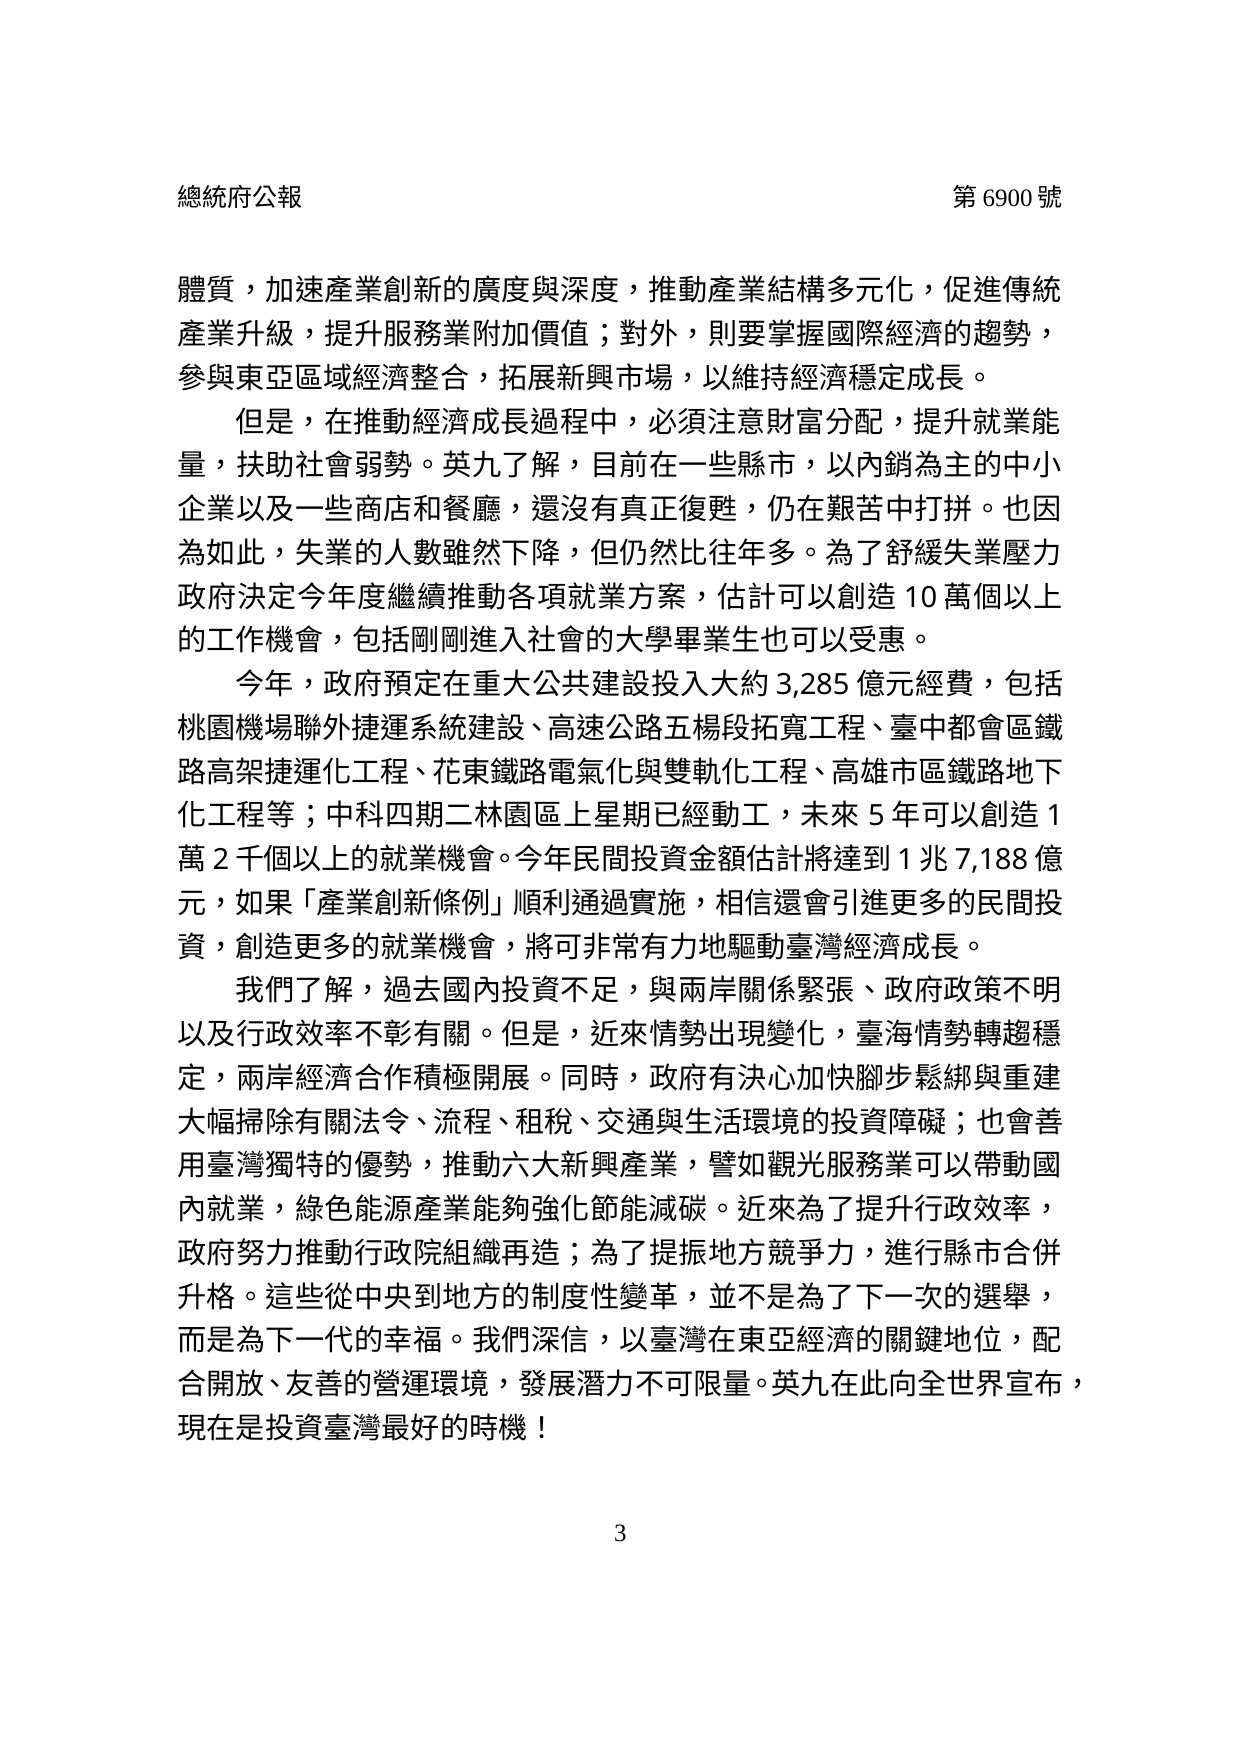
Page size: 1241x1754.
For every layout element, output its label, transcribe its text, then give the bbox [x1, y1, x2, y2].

text 今年，政府預定在重大公共建設投入大約3,285億元經費，包括桃園機場聯外捷運系統建設、高速公路五楊段拓寬工程、臺中都會區鐵路高架捷運化工程、花東鐵路電氣化與雙軌化工程、高雄市區鐵路地下化工程等；中科四期二林園區上星期已經動工，未來5年可以創造1萬2千個以上的就業機會。今年民間投資金額估計將達到1兆7,188億元，如果「產業創新條例」順利通過實施，相信還會引進更多的民間投資，創造更多的就業機會，將可非常有力地驅動臺灣經濟成長。 [177, 659, 1063, 966]
text 體質，加速產業創新的廣度與深度，推動產業結構多元化，促進傳統產業升級，提升服務業附加價值；對外，則要掌握國際經濟的趨勢，參與東亞區域經濟整合，拓展新興市場，以維持經濟穩定成長。 [177, 266, 1063, 397]
text 但是，在推動經濟成長過程中，必須注意財富分配，提升就業能量，扶助社會弱勢。英九了解，目前在一些縣市，以內銷為主的中小企業以及一些商店和餐廳，還沒有真正復甦，仍在艱苦中打拼。也因為如此，失業的人數雖然下降，但仍然比往年多。為了舒緩失業壓力，政府決定今年度繼續推動各項就業方案，估計可以創造10萬個以上的工作機會，包括剛剛進入社會的大學畢業生也可以受惠。 [177, 397, 1063, 659]
text 我們了解，過去國內投資不足，與兩岸關係緊張、政府政策不明以及行政效率不彰有關。但是，近來情勢出現變化，臺海情勢轉趨穩定，兩岸經濟合作積極開展。同時，政府有決心加快腳步鬆綁與重建，大幅掃除有關法令、流程、租稅、交通與生活環境的投資障礙；也會善用臺灣獨特的優勢，推動六大新興產業，譬如觀光服務業可以帶動國內就業，綠色能源產業能夠強化節能減碳。近來為了提升行政效率，政府努力推動行政院組織再造；為了提振地方競爭力，進行縣市合併升格。這些從中央到地方的制度性變革，並不是為了下一次的選舉，而是為下一代的幸福。我們深信，以臺灣在東亞經濟的關鍵地位，配合開放、友善的營運環境，發展潛力不可限量。英九在此向全世界宣布，現在是投資臺灣最好的時機！ [177, 966, 1063, 1447]
